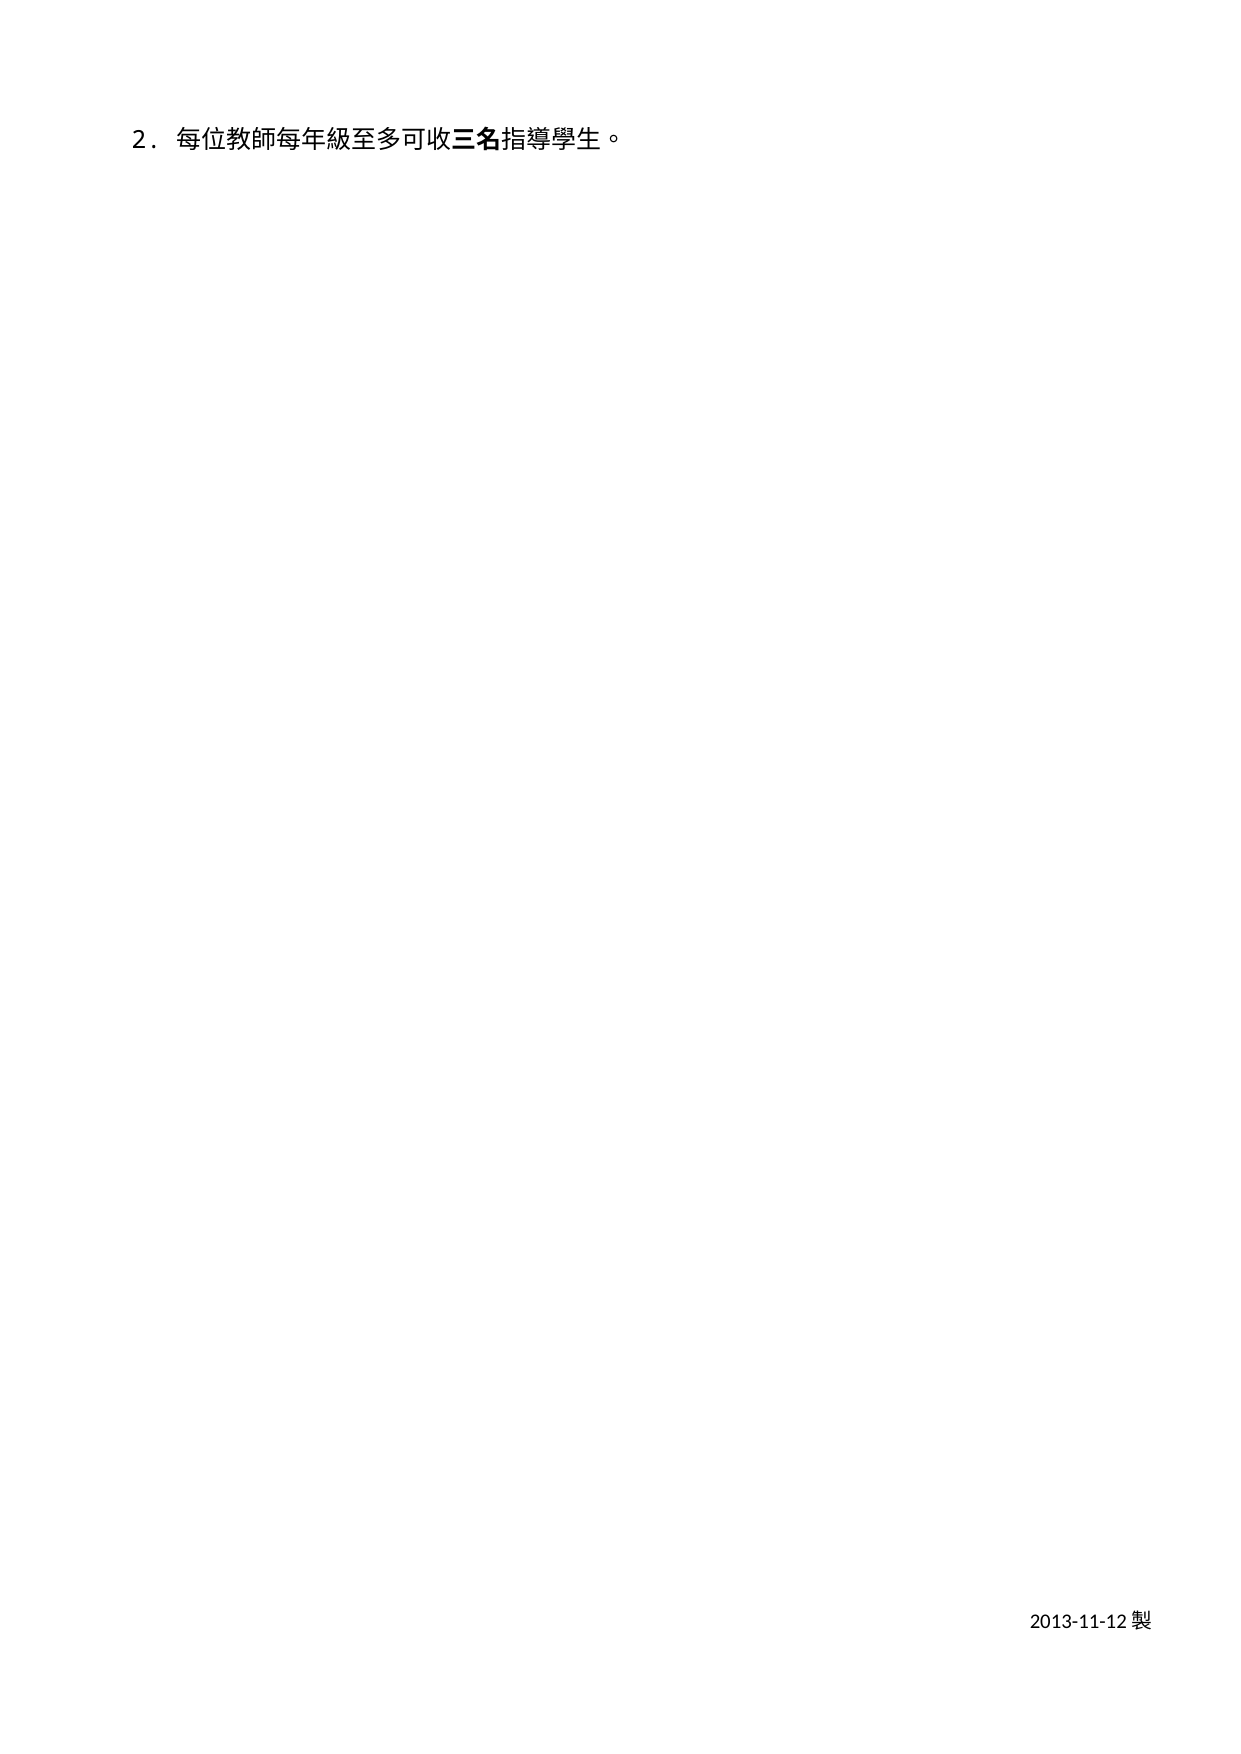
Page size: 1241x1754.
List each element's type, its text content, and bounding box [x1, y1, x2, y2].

text 2. 每位教師每年級至多可收三名指導學生。 [89, 96, 1152, 159]
